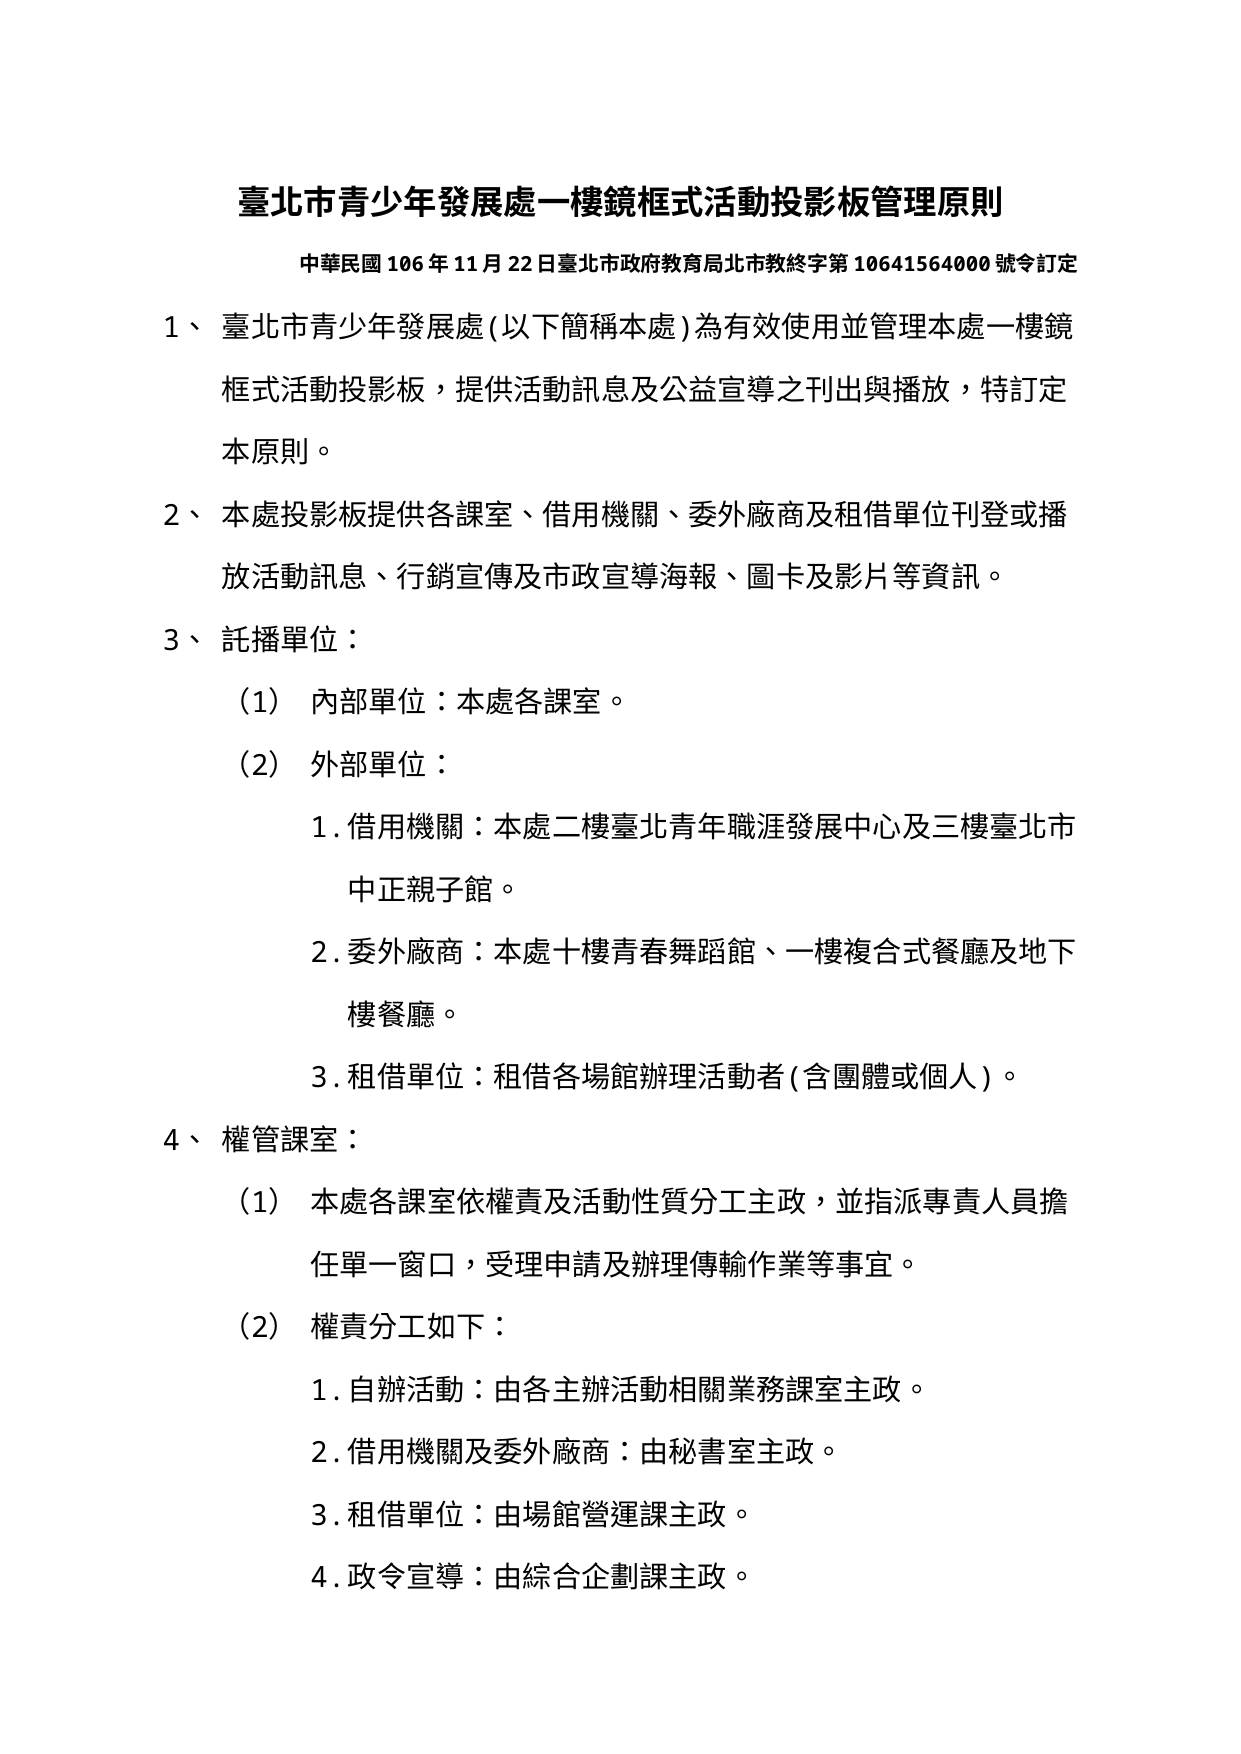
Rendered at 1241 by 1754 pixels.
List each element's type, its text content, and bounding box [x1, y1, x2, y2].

list 內部單位：本處各課室。 [222, 658, 1078, 721]
text 臺北巿青少年發展處一樓鏡框式活動投影板管理原則 [162, 158, 1078, 221]
list 本處各課室依權責及活動性質分工主政，並指派專責人員擔任單一窗口，受理申請及辦理傳輸作業等事宜。 [222, 1158, 1078, 1283]
text 中華民國106年11月22日臺北市政府教育局北市教終字第10641564000號令訂定 [162, 221, 1078, 283]
list 租借單位：租借各場館辦理活動者(含團體或個人)。 [310, 1033, 1078, 1096]
list 外部單位： [222, 721, 1078, 783]
list 政令宣導：由綜合企劃課主政。 [310, 1533, 1078, 1596]
list 自辦活動：由各主辦活動相關業務課室主政。 [310, 1346, 1078, 1408]
list 借用機關及委外廠商：由秘書室主政。 [310, 1408, 1078, 1471]
list 權責分工如下： [222, 1283, 1078, 1346]
list 租借單位：由場館營運課主政。 [310, 1471, 1078, 1533]
list 委外廠商：本處十樓青春舞蹈館、一樓複合式餐廳及地下樓餐廳。 [310, 908, 1078, 1033]
list 臺北市青少年發展處(以下簡稱本處)為有效使用並管理本處一樓鏡框式活動投影板，提供活動訊息及公益宣導之刊出與播放，特訂定本原則。 [162, 283, 1078, 471]
list 權管課室： [162, 1096, 1078, 1158]
list 託播單位： [162, 596, 1078, 658]
list 借用機關：本處二樓臺北青年職涯發展中心及三樓臺北市中正親子館。 [310, 783, 1078, 908]
list 本處投影板提供各課室、借用機關、委外廠商及租借單位刊登或播放活動訊息、行銷宣傳及市政宣導海報、圖卡及影片等資訊。 [162, 471, 1078, 596]
